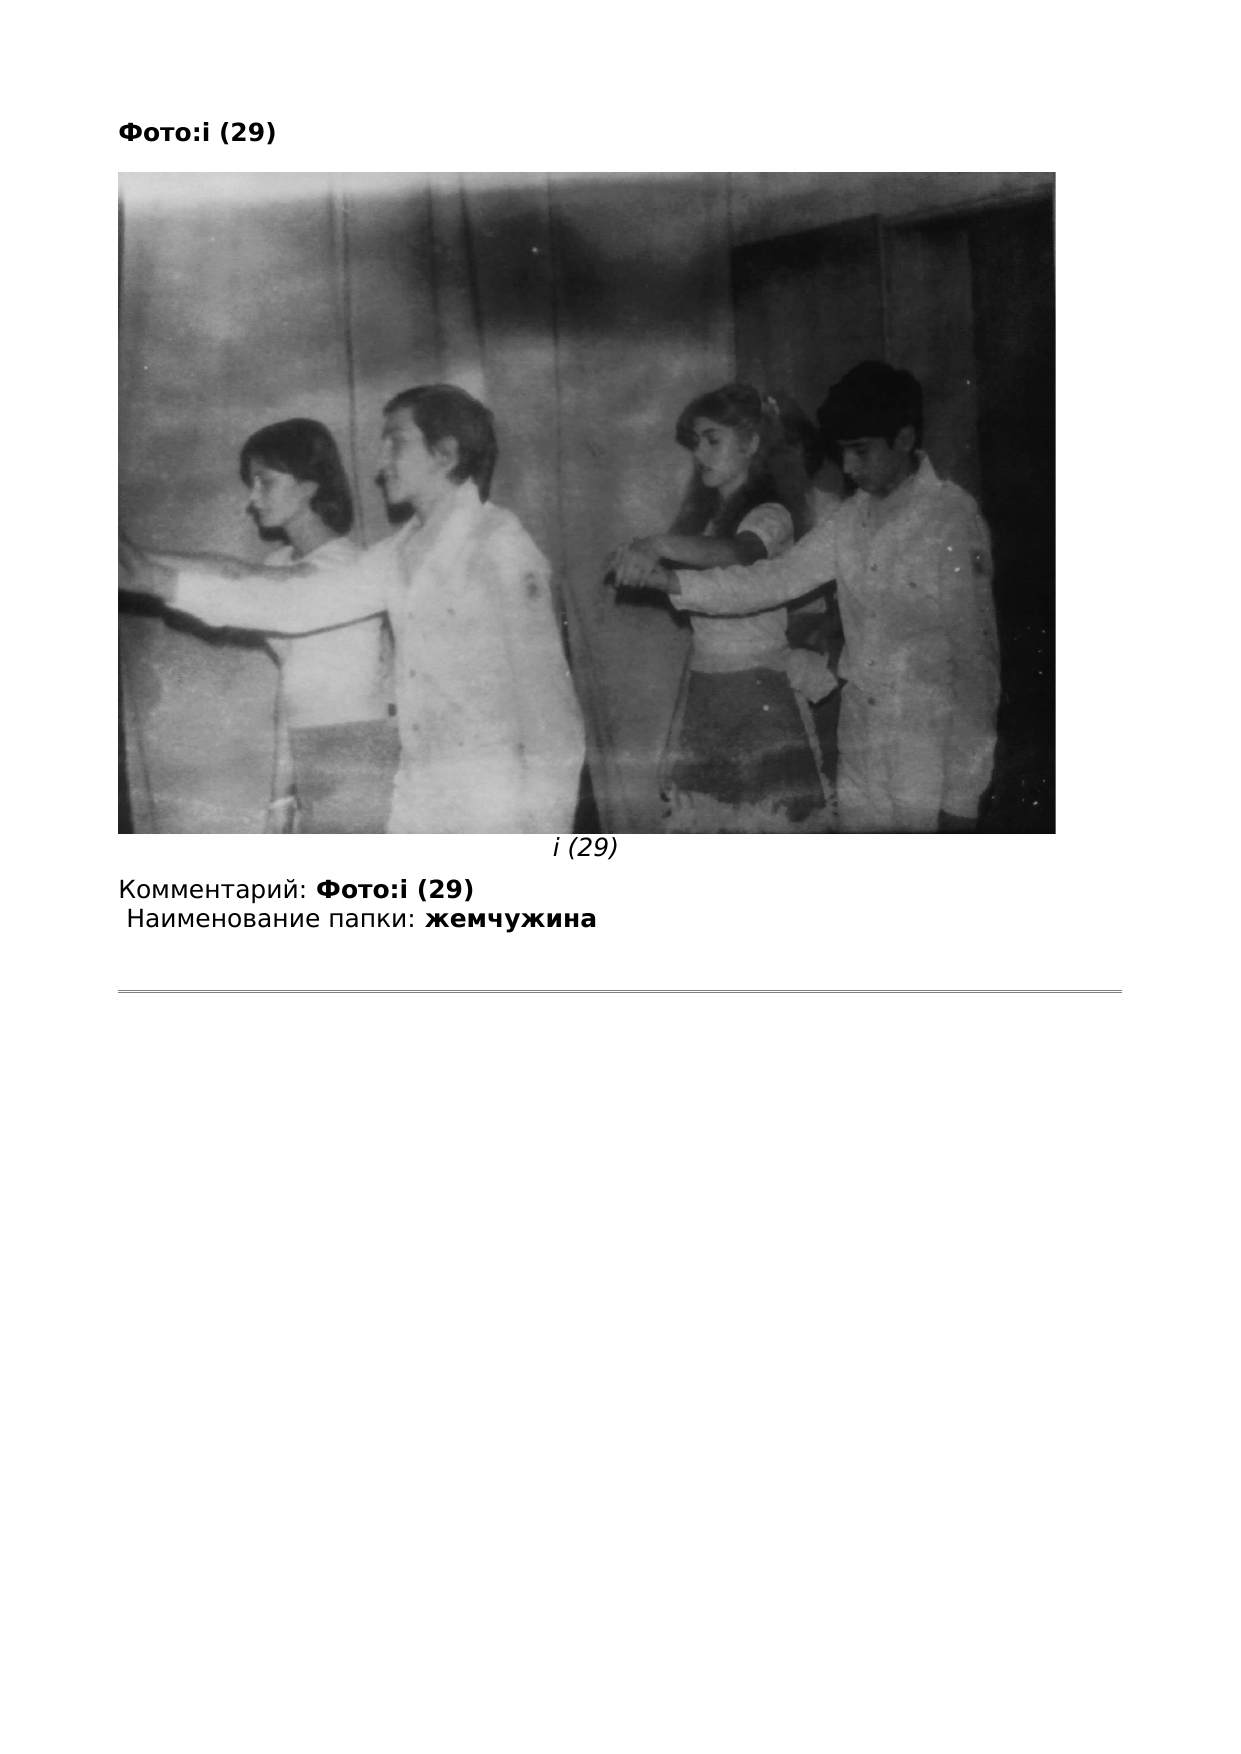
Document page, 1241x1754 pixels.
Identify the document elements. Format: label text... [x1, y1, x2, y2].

picture [118, 172, 1056, 834]
text i (29) [118, 834, 1056, 863]
text Комментарий: Фото:i (29) Наименование папки: жемчужина [118, 875, 1122, 963]
subtitle Фото:i (29) [118, 118, 1122, 147]
